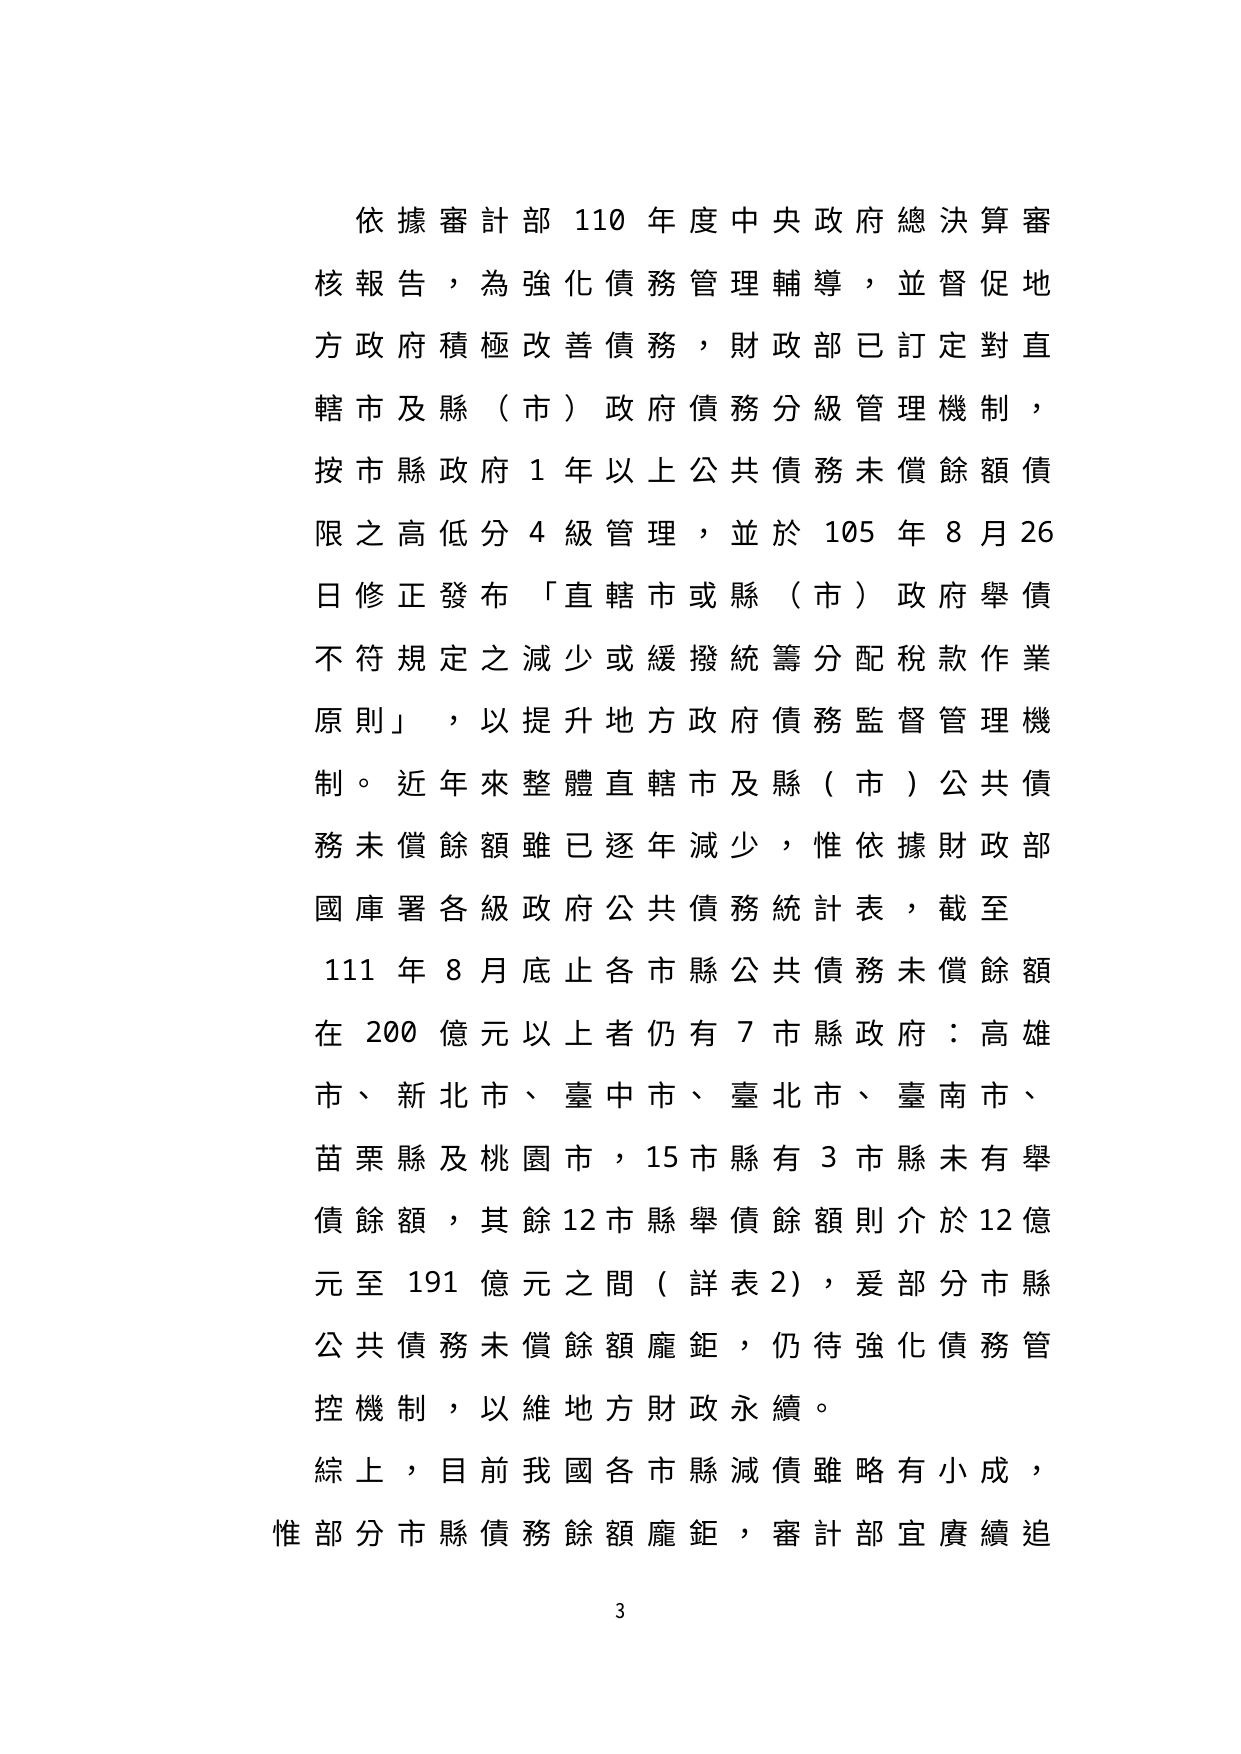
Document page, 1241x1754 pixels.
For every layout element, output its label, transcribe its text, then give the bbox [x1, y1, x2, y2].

text 綜上，目前我國各市縣減債雖略有小成，惟部分市縣債務餘額龐鉅，審計部宜賡續追 [242, 1427, 1058, 1552]
text 依據審計部110年度中央政府總決算審核報告，為強化債務管理輔導，並督促地方政府積極改善債務，財政部已訂定對直轄市及縣（市）政府債務分級管理機制，按市縣政府1年以上公共債務未償餘額債限之高低分4級管理，並於105年8月26日修正發布「直轄市或縣（市）政府舉債不符規定之減少或緩撥統籌分配稅款作業原則」，以提升地方政府債務監督管理機制。近年來整體直轄市及縣(市)公共債務未償餘額雖已逐年減少，惟依據財政部國庫署各級政府公共債務統計表，截至111年8月底止各市縣公共債務未償餘額在200億元以上者仍有7市縣政府：高雄市、新北市、臺中市、臺北市、臺南市、苗栗縣及桃園市，15市縣有3市縣未有舉債餘額，其餘12市縣舉債餘額則介於12億元至191億元之間(詳表2)，爰部分市縣公共債務未償餘額龐鉅，仍待強化債務管控機制，以維地方財政永續。 [271, 177, 1058, 1427]
